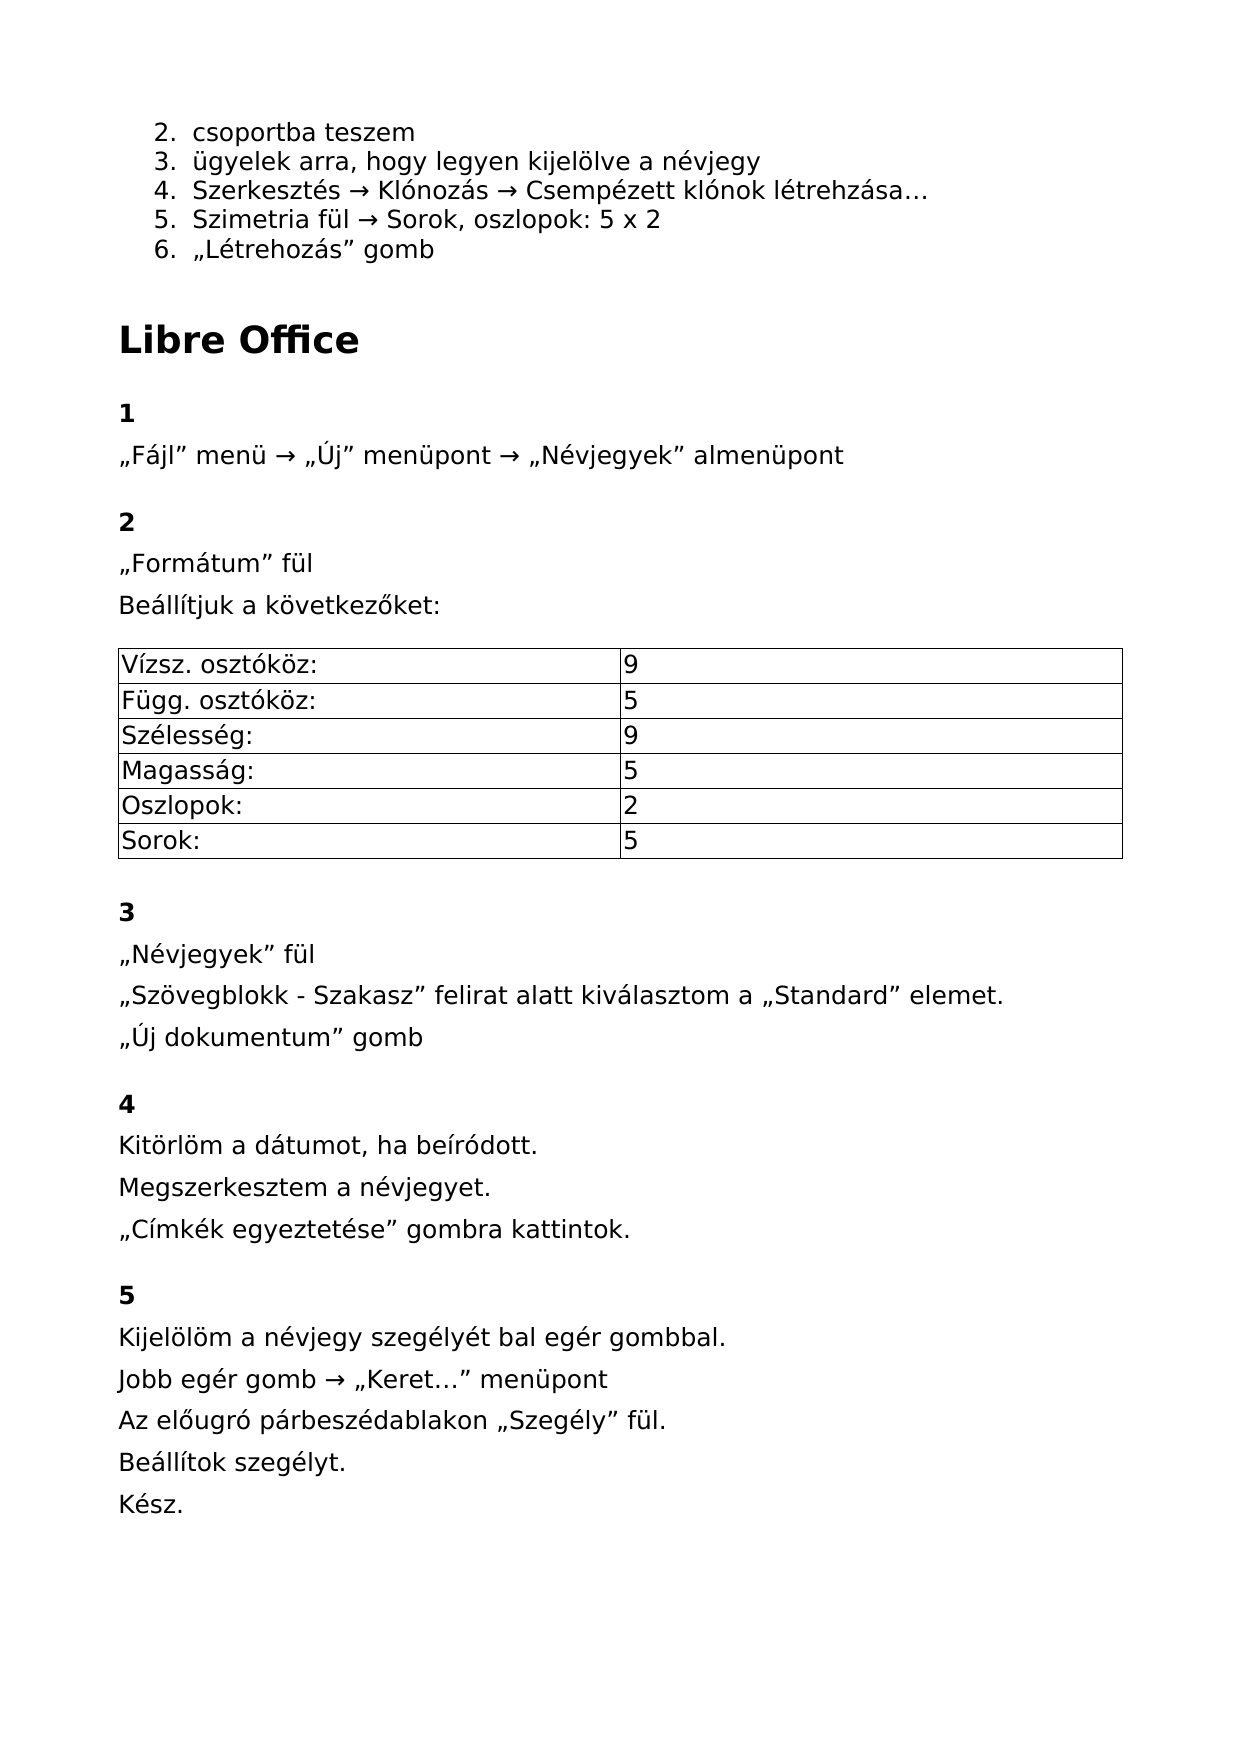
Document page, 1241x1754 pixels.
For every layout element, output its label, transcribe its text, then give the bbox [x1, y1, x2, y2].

table_cell 2 [621, 789, 1122, 823]
list csoportba teszem [177, 118, 1122, 147]
table_cell Oszlopok: [119, 789, 620, 823]
text Beállítok szegélyt. [118, 1448, 1122, 1477]
text Kitörlöm a dátumot, ha beíródott. [118, 1132, 1122, 1161]
subtitle 1 [118, 399, 1122, 429]
table_cell 5 [621, 824, 1122, 858]
subtitle 2 [118, 508, 1122, 537]
list ügyelek arra, hogy legyen kijelölve a névjegy [177, 147, 1122, 176]
text „Fájl” menü → „Új” menüpont → „Névjegyek” almenüpont [118, 441, 1122, 470]
table_cell Függ. osztóköz: [119, 684, 620, 718]
table_cell 5 [621, 754, 1122, 788]
table_cell 9 [621, 719, 1122, 753]
subtitle 4 [118, 1090, 1122, 1119]
text Megszerkesztem a névjegyet. [118, 1173, 1122, 1202]
table_header Vízsz. osztóköz: [119, 649, 620, 683]
list „Létrehozás” gomb [177, 235, 1122, 264]
text „Formátum” fül [118, 549, 1122, 579]
subtitle 3 [118, 898, 1122, 927]
text Az előugró párbeszédablakon „Szegély” fül. [118, 1407, 1122, 1436]
text Kijelölöm a névjegy szegélyét bal egér gombbal. [118, 1323, 1122, 1352]
table_cell Magasság: [119, 754, 620, 788]
text „Címkék egyeztetése” gombra kattintok. [118, 1215, 1122, 1244]
text Kész. [118, 1490, 1122, 1519]
table_header 9 [621, 649, 1122, 683]
text Jobb egér gomb → „Keret…” menüpont [118, 1365, 1122, 1394]
table_cell Sorok: [119, 824, 620, 858]
text „Névjegyek” fül [118, 940, 1122, 969]
text „Szövegblokk - Szakasz” felirat alatt kiválasztom a „Standard” elemet. [118, 982, 1122, 1011]
list Szerkesztés → Klónozás → Csempézett klónok létrehzása… [177, 176, 1122, 206]
table_cell Szélesség: [119, 719, 620, 753]
subtitle Libre Office [118, 318, 1122, 362]
list Szimetria fül → Sorok, oszlopok: 5 x 2 [177, 206, 1122, 235]
table_cell 5 [621, 684, 1122, 718]
text Beállítjuk a következőket: [118, 591, 1122, 620]
subtitle 5 [118, 1282, 1122, 1311]
text „Új dokumentum” gomb [118, 1023, 1122, 1052]
